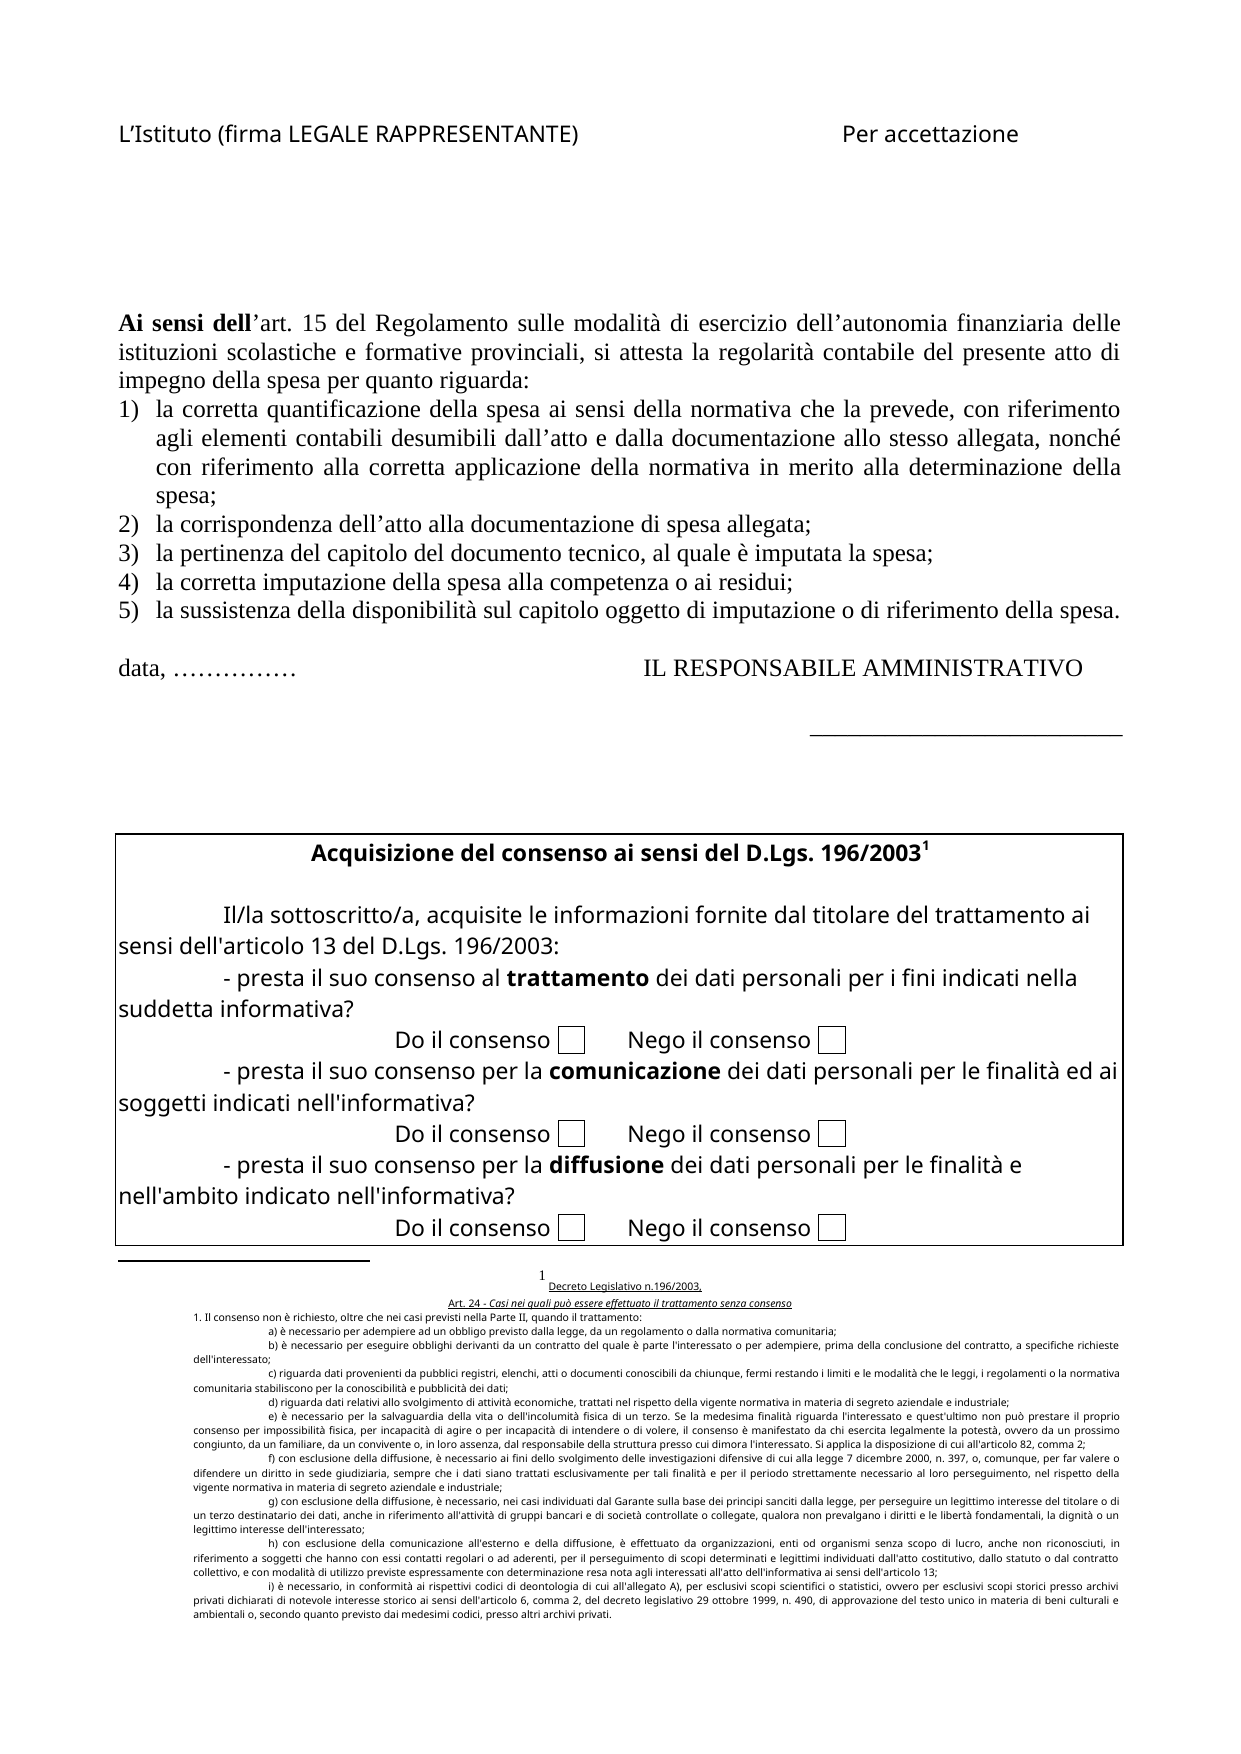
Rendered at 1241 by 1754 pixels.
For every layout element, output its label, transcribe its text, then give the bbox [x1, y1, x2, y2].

text i) è necessario, in conformità ai rispettivi codici di deontologia di cui all'allegato A), per esclusivi scopi scientifici o statistici, ovvero per esclusivi scopi storici presso archivi privati dichiarati di notevole interesse storico ai sensi dell'articolo 6, comma 2, del decreto legislativo 29 ottobre 1999, n. 490, di approvazione del testo unico in materia di beni culturali e ambientali o, secondo quanto previsto dai medesimi codici, presso altri archivi privati. [193, 1579, 1122, 1622]
text Do il consenso Nego il consenso [116, 1208, 1122, 1245]
text 1. Il consenso non è richiesto, oltre che nei casi previsti nella Parte II, quando il trattamento: [118, 1310, 1122, 1324]
text Do il consenso Nego il consenso [118, 1118, 1122, 1149]
text 3) la pertinenza del capitolo del documento tecnico, al quale è imputata la spesa; [118, 538, 1122, 567]
text d) riguarda dati relativi allo svolgimento di attività economiche, trattati nel rispetto della vigente normativa in materia di segreto aziendale e industriale; [193, 1395, 1122, 1409]
text L’Istituto (firma LEGALE RAPPRESENTANTE) Per accettazione [118, 118, 1122, 149]
text Do il consenso Nego il consenso [118, 1024, 1122, 1055]
text f) con esclusione della diffusione, è necessario ai fini dello svolgimento delle investigazioni difensive di cui alla legge 7 dicembre 2000, n. 397, o, comunque, per far valere o difendere un diritto in sede giudiziaria, sempre che i dati siano trattati esclusivamente per tali finalità e per il periodo strettamente necessario al loro perseguimento, nel rispetto della vigente normativa in materia di segreto aziendale e industriale; [193, 1452, 1122, 1494]
text g) con esclusione della diffusione, è necessario, nei casi individuati dal Garante sulla base dei principi sanciti dalla legge, per perseguire un legittimo interesse del titolare o di un terzo destinatario dei dati, anche in riferimento all'attività di gruppi bancari e di società controllate o collegate, qualora non prevalgano i diritti e le libertà fondamentali, la dignità o un legittimo interesse dell'interessato; [193, 1494, 1122, 1537]
text Decreto Legislativo n.196/2003, Art. 24 - Casi nei quali può essere effettuato il trattamento senza consenso [118, 1267, 1122, 1310]
text h) con esclusione della comunicazione all'esterno e della diffusione, è effettuato da organizzazioni, enti od organismi senza scopo di lucro, anche non riconosciuti, in riferimento a soggetti che hanno con essi contatti regolari o ad aderenti, per il perseguimento di scopi determinati e legittimi individuati dall'atto costitutivo, dallo statuto o dal contratto collettivo, e con modalità di utilizzo previste espressamente con determinazione resa nota agli interessati all'atto dell'informativa ai sensi dell'articolo 13; [193, 1537, 1122, 1579]
text 4) la corretta imputazione della spesa alla competenza o ai residui; [118, 567, 1122, 595]
text a) è necessario per adempiere ad un obbligo previsto dalla legge, da un regolamento o dalla normativa comunitaria; [193, 1324, 1122, 1338]
text 5) la sussistenza della disponibilità sul capitolo oggetto di imputazione o di riferimento della spesa. [118, 595, 1122, 624]
text e) è necessario per la salvaguardia della vita o dell'incolumità fisica di un terzo. Se la medesima finalità riguarda l'interessato e quest'ultimo non può prestare il proprio consenso per impossibilità fisica, per incapacità di agire o per incapacità di intendere o di volere, il consenso è manifestato da chi esercita legalmente la potestà, ovvero da un prossimo congiunto, da un familiare, da un convivente o, in loro assenza, dal responsabile della struttura presso cui dimora l'interessato. Si applica la disposizione di cui all'articolo 82, comma 2; [193, 1409, 1122, 1452]
text _________________________ [118, 710, 1122, 739]
text 1) la corretta quantificazione della spesa ai sensi della normativa che la prevede, con riferimento agli elementi contabili desumibili dall’atto e dalla documentazione allo stesso allegata, nonché con riferimento alla corretta applicazione della normativa in merito alla determinazione della spesa; [118, 394, 1122, 509]
text Il/la sottoscritto/a, acquisite le informazioni fornite dal titolare del trattamento ai sensi dell'articolo 13 del D.Lgs. 196/2003: [118, 899, 1122, 961]
text - presta il suo consenso al trattamento dei dati personali per i fini indicati nella suddetta informativa? [118, 961, 1122, 1024]
text Ai sensi dell’art. 15 del Regolamento sulle modalità di esercizio dell’autonomia finanziaria delle istituzioni scolastiche e formative provinciali, si attesta la regolarità contabile del presente atto di impegno della spesa per quanto riguarda: [118, 308, 1122, 394]
text c) riguarda dati provenienti da pubblici registri, elenchi, atti o documenti conoscibili da chiunque, fermi restando i limiti e le modalità che le leggi, i regolamenti o la normativa comunitaria stabiliscono per la conoscibilità e pubblicità dei dati; [193, 1367, 1122, 1395]
text Acquisizione del consenso ai sensi del D.Lgs. 196/2003 [116, 835, 1122, 868]
text b) è necessario per eseguire obblighi derivanti da un contratto del quale è parte l'interessato o per adempiere, prima della conclusione del contratto, a specifiche richieste dell'interessato; [193, 1338, 1122, 1367]
text data, …………… IL RESPONSABILE AMMINISTRATIVO [118, 653, 1122, 682]
text - presta il suo consenso per la comunicazione dei dati personali per le finalità ed ai soggetti indicati nell'informativa? [118, 1055, 1122, 1118]
text - presta il suo consenso per la diffusione dei dati personali per le finalità e nell'ambito indicato nell'informativa? [118, 1149, 1122, 1208]
text 2) la corrispondenza dell’atto alla documentazione di spesa allegata; [118, 509, 1122, 538]
